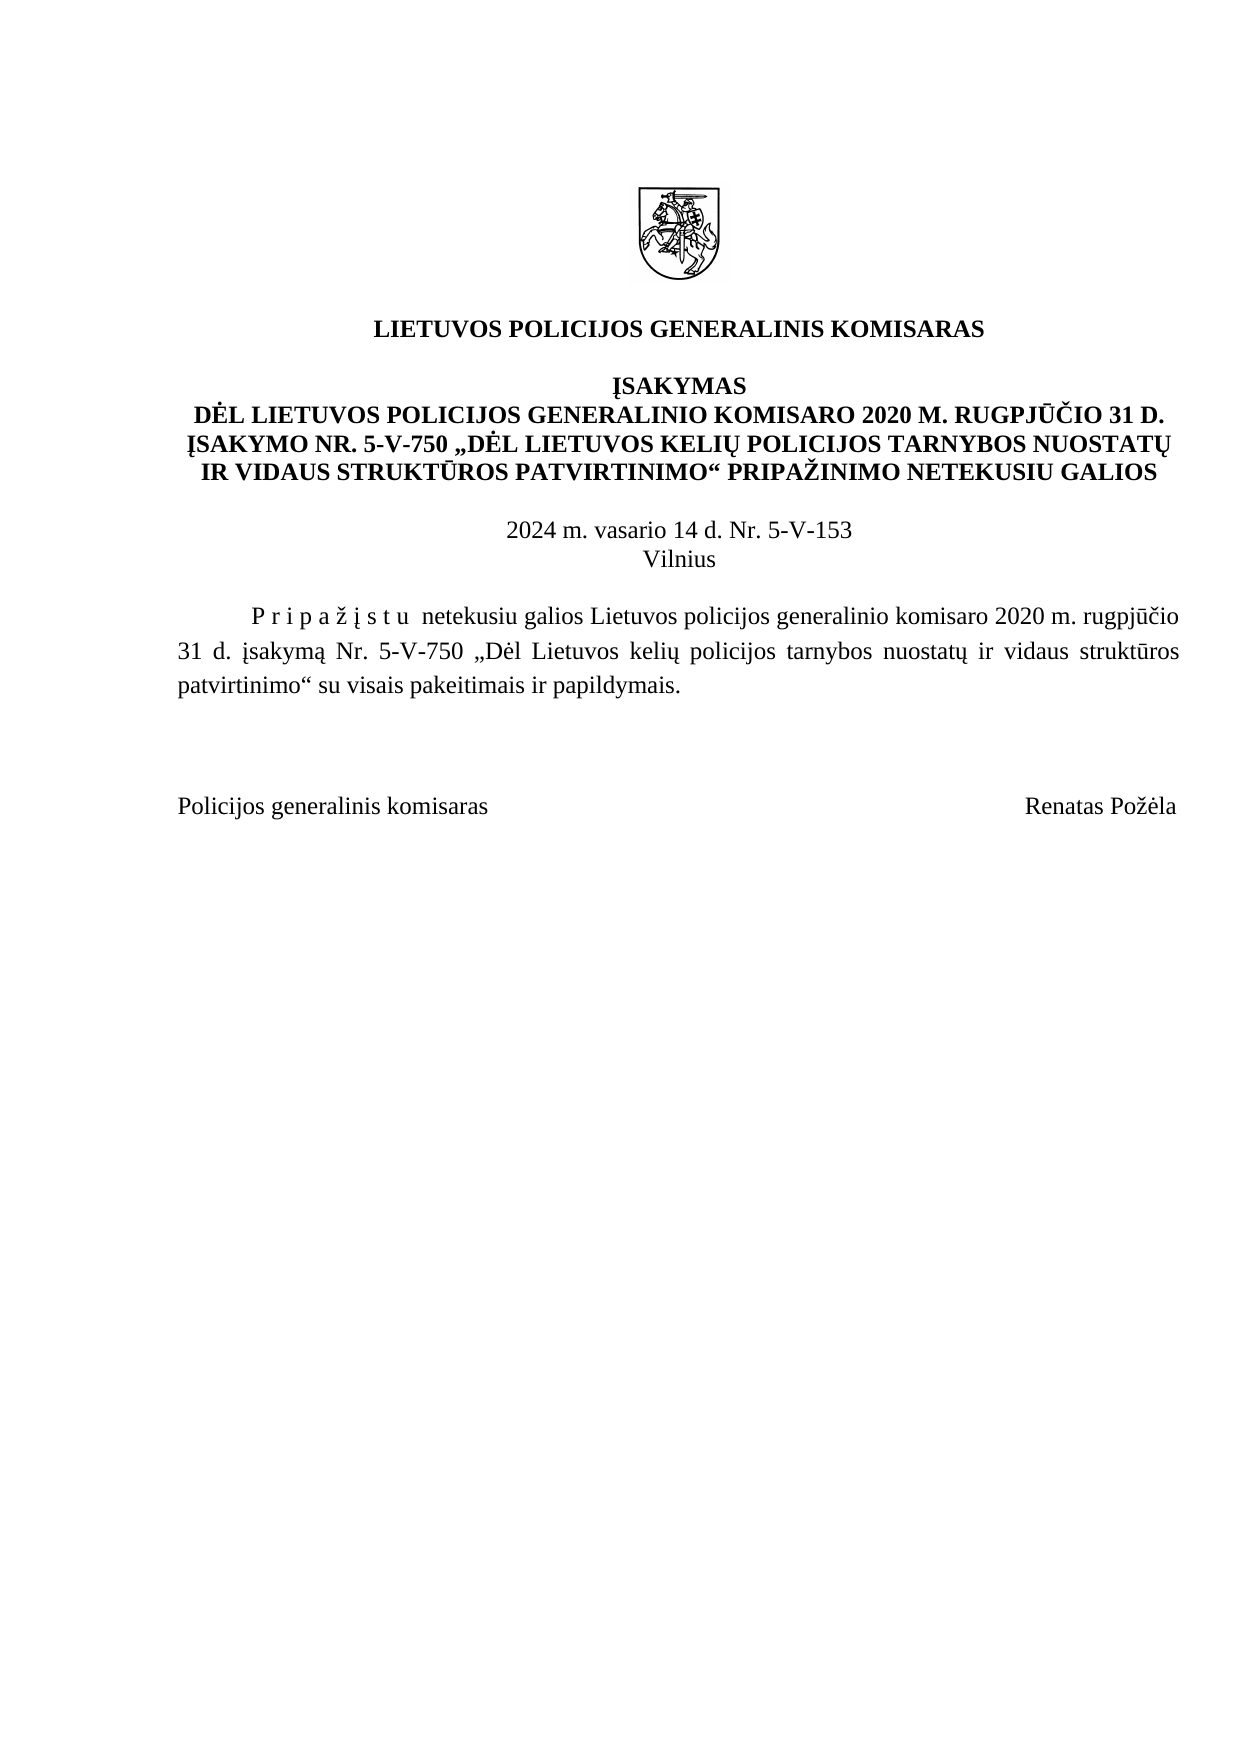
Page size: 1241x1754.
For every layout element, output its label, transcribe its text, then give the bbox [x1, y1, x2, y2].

text Vilnius [177, 544, 1181, 572]
text DĖL LIETUVOS POLICIJOS GENERALINIO KOMISARO 2020 M. RUGPJŪČIO 31 D. ĮSAKYMO NR. 5-V-750 „DĖL LIETUVOS KELIŲ POLICIJOS TARNYBOS NUOSTATŲ IR VIDAUS STRUKTŪROS PATVIRTINIMO“ PRIPAŽINIMO NETEKUSIU GALIOS [177, 400, 1181, 486]
text LIETUVOS POLICIJOS GENERALINIS KOMISARAS [177, 314, 1181, 342]
text Policijos generalinis komisaras Renatas Požėla [177, 791, 1181, 820]
text ĮSAKYMAS [177, 371, 1181, 400]
text P r i p a ž į s t u netekusiu galios Lietuvos policijos generalinio komisaro 2020 m. rugpjūčio 31 d. įsakymą Nr. 5-V-750 „Dėl Lietuvos kelių policijos tarnybos nuostatų ir vidaus struktūros patvirtinimo“ su visais pakeitimais ir papildymais. [177, 601, 1181, 699]
text 2024 m. vasario 14 d. Nr. 5-V-153 [177, 515, 1181, 544]
